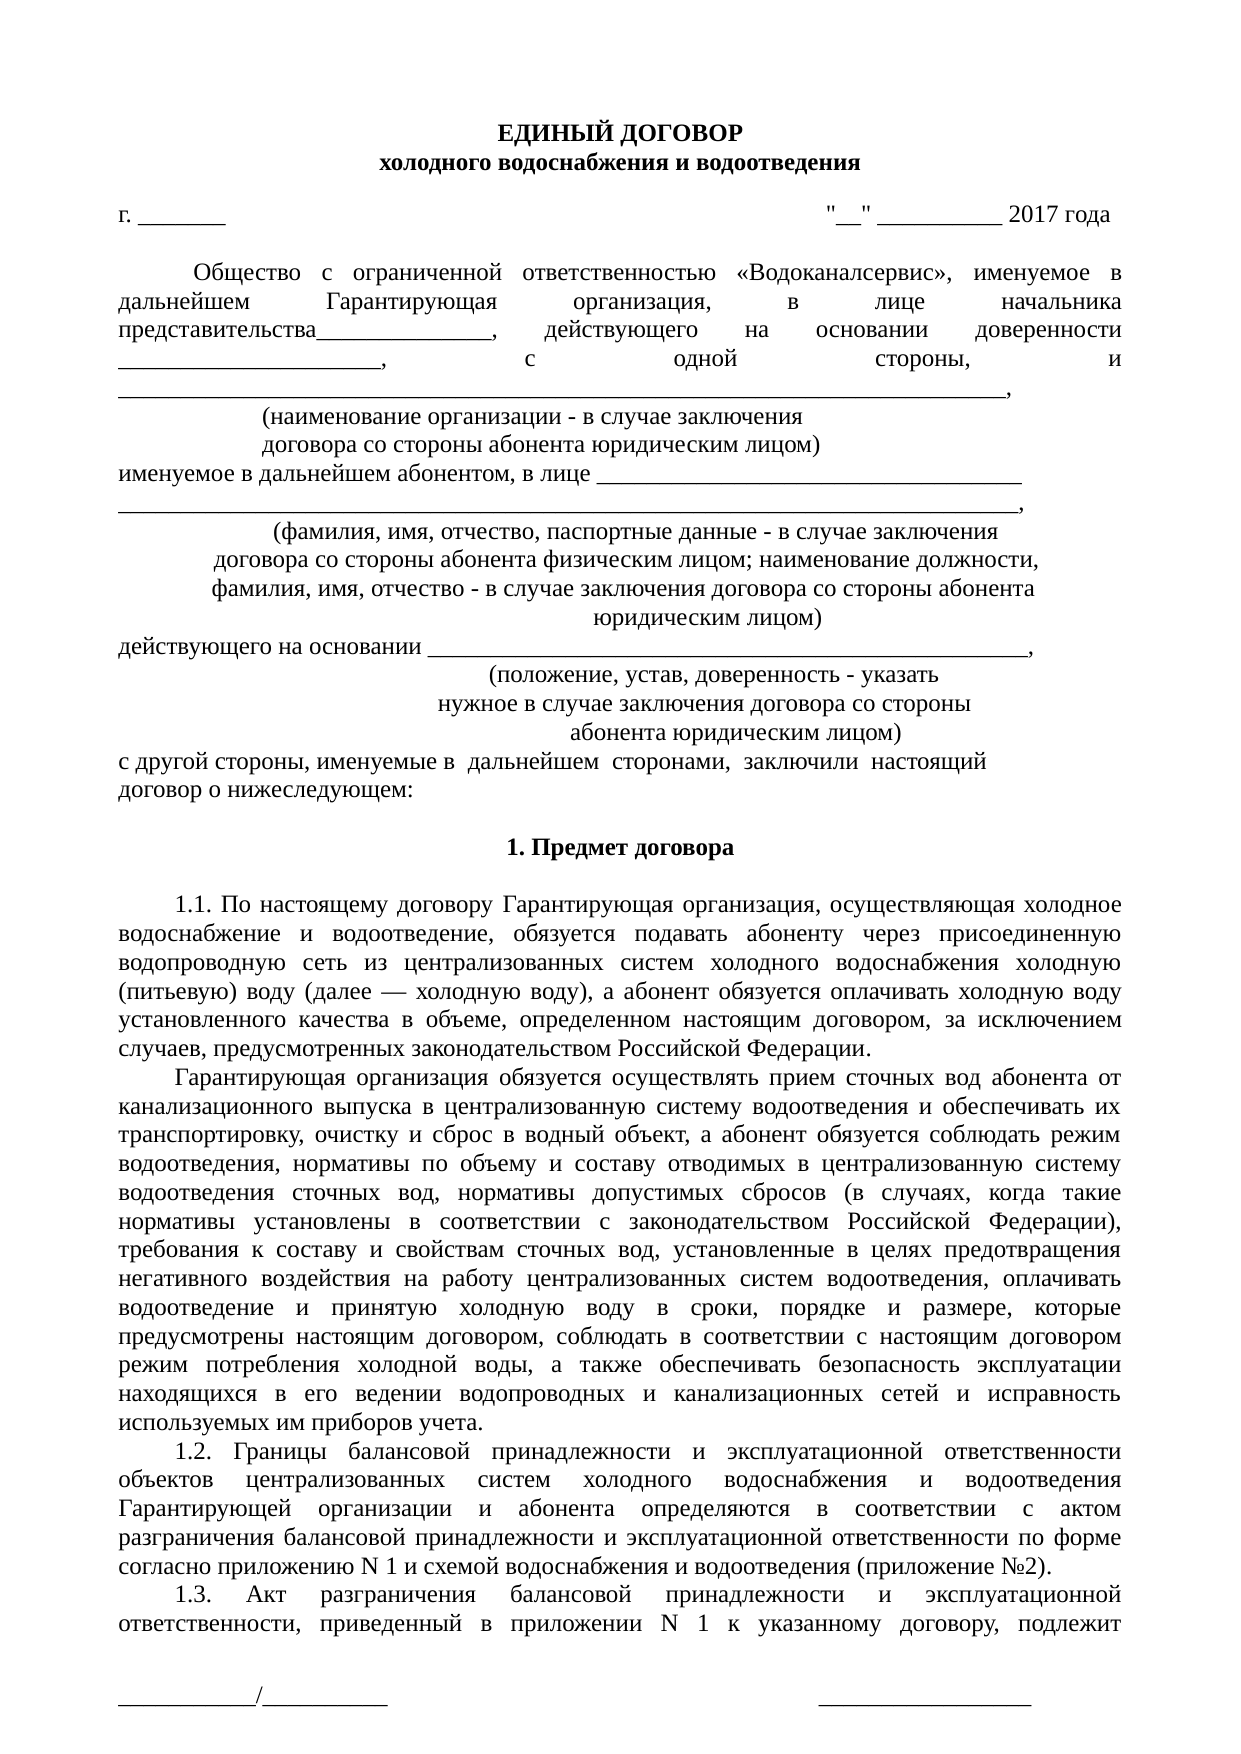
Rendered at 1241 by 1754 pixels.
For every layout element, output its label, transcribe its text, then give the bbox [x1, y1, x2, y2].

text (положение, устав, доверенность - указать [118, 659, 1122, 688]
text (фамилия, имя, отчество, паспортные данные - в случае заключения [118, 516, 1122, 544]
text именуемое в дальнейшем абонентом, в лице __________________________________ [118, 458, 1122, 487]
text нужное в случае заключения договора со стороны [118, 688, 1122, 717]
text холодного водоснабжения и водоотведения [118, 147, 1122, 176]
text ЕДИНЫЙ ДОГОВОР [118, 118, 1122, 147]
text фамилия, имя, отчество - в случае заключения договора со стороны абонента [118, 573, 1122, 602]
text юридическим лицом) [118, 602, 1122, 631]
text Гарантирующая организация обязуется осуществлять прием сточных вод абонента от канализационного выпуска в централизованную систему водоотведения и обеспечивать их транспортировку, очистку и сброс в водный объект, а абонент обязуется соблюдать режим водоотведения, нормативы по объему и составу отводимых в централизованную систему водоотведения сточных вод, нормативы допустимых сбросов (в случаях, когда такие нормативы установлены в соответствии с законодательством Российской Федерации), требования к составу и свойствам сточных вод, установленные в целях предотвращения негативного воздействия на работу централизованных систем водоотведения, оплачивать водоотведение и принятую холодную воду в сроки, порядке и размере, которые предусмотрены настоящим договором, соблюдать в соответствии с настоящим договором режим потребления холодной воды, а также обеспечивать безопасность эксплуатации находящихся в его ведении водопроводных и канализационных сетей и исправность используемых им приборов учета. [118, 1062, 1122, 1436]
text г. _______ "__" __________ 2017 года [118, 199, 1122, 228]
text с другой стороны, именуемые в дальнейшем сторонами, заключили настоящий [118, 746, 1122, 774]
text 1.2. Границы балансовой принадлежности и эксплуатационной ответственности объектов централизованных систем холодного водоснабжения и водоотведения Гарантирующей организации и абонента определяются в соответствии с актом разграничения балансовой принадлежности и эксплуатационной ответственности по форме согласно приложению N 1 и схемой водоснабжения и водоотведения (приложение №2). [118, 1436, 1122, 1579]
text 1.3. Акт разграничения балансовой принадлежности и эксплуатационной ответственности, приведенный в приложении N 1 к указанному договору, подлежит [118, 1579, 1122, 1637]
text действующего на основании ________________________________________________, [118, 631, 1122, 659]
text абонента юридическим лицом) [118, 717, 1122, 746]
text договора со стороны абонента физическим лицом; наименование должности, [118, 544, 1122, 573]
text договора со стороны абонента юридическим лицом) [118, 429, 1122, 458]
text (наименование организации - в случае заключения [118, 401, 1122, 429]
text ________________________________________________________________________, [118, 487, 1122, 516]
text 1. Предмет договора [118, 832, 1122, 861]
text договор о нижеследующем: [118, 774, 1122, 803]
text Общество с ограниченной ответственностью «Водоканалсервис», именуемое в дальнейшем Гарантирующая организация, в лице начальника представительства______________, действующего на основании доверенности _____________________, с одной стороны, и _______________________________________________________________________, [118, 257, 1122, 401]
text 1.1. По настоящему договору Гарантирующая организация, осуществляющая холодное водоснабжение и водоотведение, обязуется подавать абоненту через присоединенную водопроводную сеть из централизованных систем холодного водоснабжения холодную (питьевую) воду (далее — холодную воду), а абонент обязуется оплачивать холодную воду установленного качества в объеме, определенном настоящим договором, за исключением случаев, предусмотренных законодательством Российской Федерации. [118, 889, 1122, 1062]
